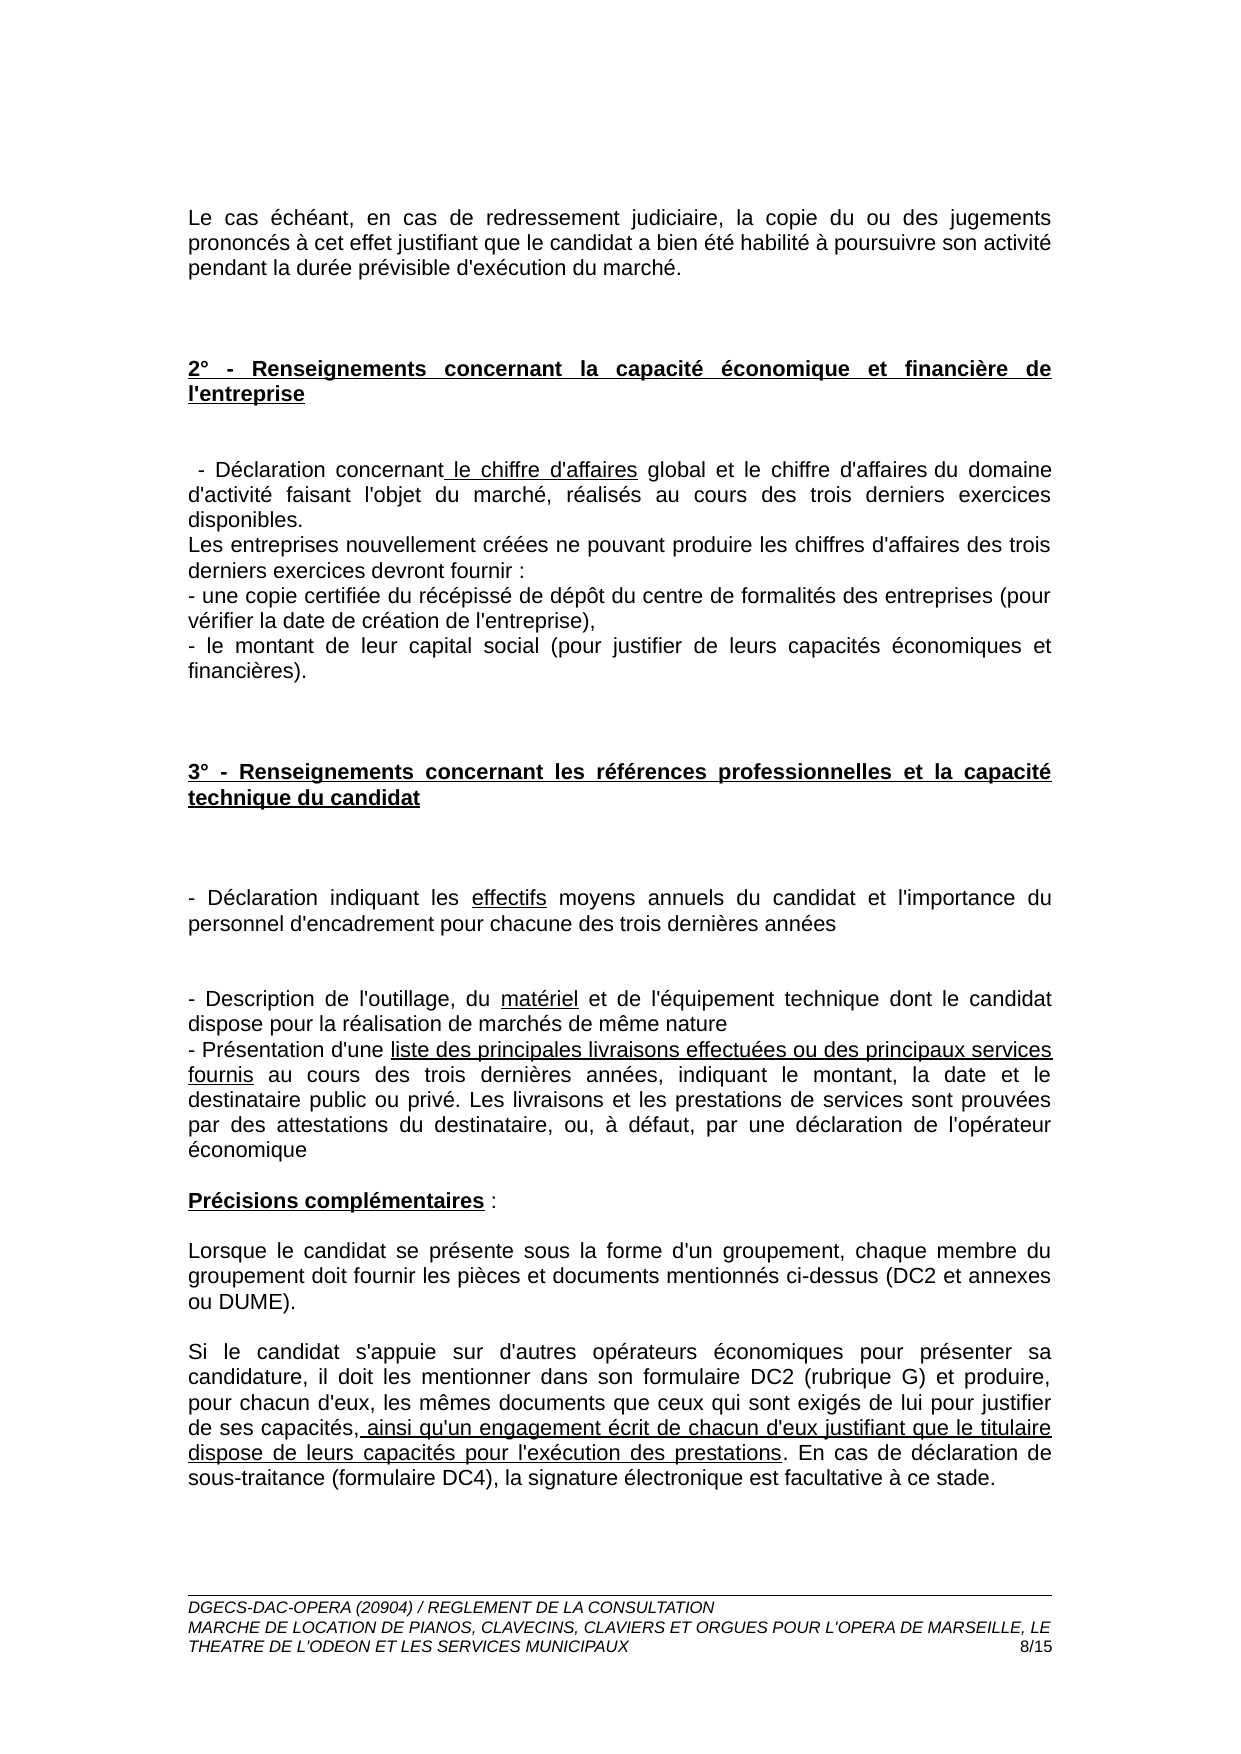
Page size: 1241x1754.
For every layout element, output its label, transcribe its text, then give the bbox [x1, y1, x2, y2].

text 3° - Renseignements concernant les références professionnelles et la capacité [188, 759, 1052, 781]
text Lorsque le candidat se présente sous la forme d'un groupement, chaque membre du groupement doit fournir les pièces et documents mentionnés ci-dessus (DC2 et annexes ou DUME). [188, 1238, 1052, 1314]
text Les entreprises nouvellement créées ne pouvant produire les chiffres d'affaires des trois derniers exercices devront fournir : [188, 532, 1052, 583]
text - le montant de leur capital social (pour justifier de leurs capacités économiques et financières). [188, 633, 1052, 683]
text 2° - Renseignements concernant la capacité économique et financière de [188, 356, 1052, 378]
text Précisions complémentaires : [188, 1188, 1052, 1213]
text Le cas échéant, en cas de redressement judiciaire, la copie du ou des jugements prononcés à cet effet justifiant que le candidat a bien été habilité à poursuivre son activité pendant la durée prévisible d'exécution du marché. [188, 204, 1052, 280]
text - Déclaration concernant le chiffre d'affaires global et le chiffre d'affaires du domaine d'activité faisant l'objet du marché, réalisés au cours des trois derniers exercices disponibles. [188, 457, 1052, 532]
text technique du candidat [188, 782, 1052, 809]
text - Présentation d'une liste des principales livraisons effectuées ou des principaux services fournis au cours des trois dernières années, indiquant le montant, la date et le destinataire public ou privé. Les livraisons et les prestations de services sont prouvées par des attestations du destinataire, ou, à défaut, par une déclaration de l'opérateur économique [188, 1036, 1052, 1162]
text - une copie certifiée du récépissé de dépôt du centre de formalités des entreprises (pour vérifier la date de création de l'entreprise), [188, 583, 1052, 633]
text l'entreprise [188, 379, 1052, 406]
text Si le candidat s'appuie sur d'autres opérateurs économiques pour présenter sa candidature, il doit les mentionner dans son formulaire DC2 (rubrique G) et produire, pour chacun d'eux, les mêmes documents que ceux qui sont exigés de lui pour justifier de ses capacités, ainsi qu'un engagement écrit de chacun d'eux justifiant que le titulaire dispose de leurs capacités pour l'exécution des prestations. En cas de déclaration de sous-traitance (formulaire DC4), la signature électronique est facultative à ce stade. [188, 1339, 1052, 1490]
text - Déclaration indiquant les effectifs moyens annuels du candidat et l'importance du personnel d'encadrement pour chacune des trois dernières années [188, 885, 1052, 936]
text - Description de l'outillage, du matériel et de l'équipement technique dont le candidat dispose pour la réalisation de marchés de même nature [188, 986, 1052, 1036]
